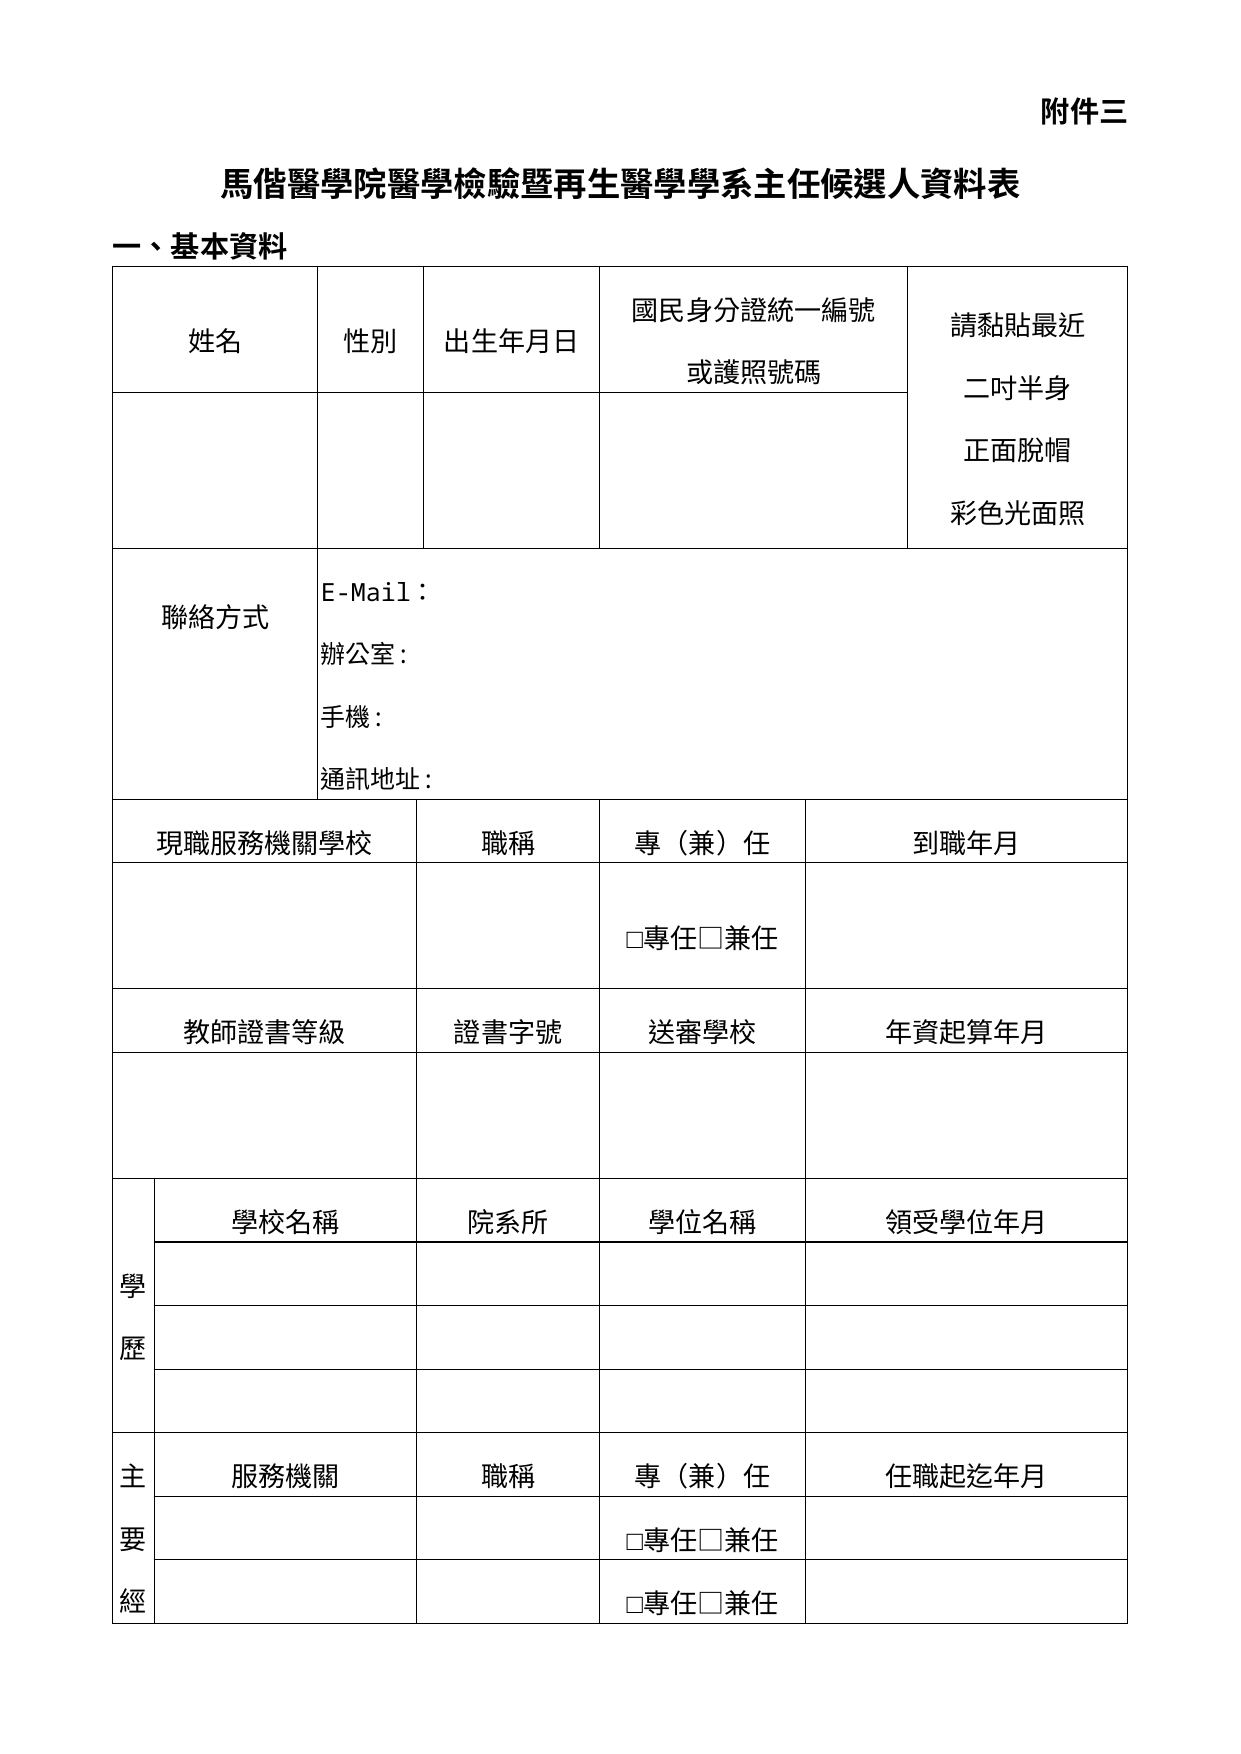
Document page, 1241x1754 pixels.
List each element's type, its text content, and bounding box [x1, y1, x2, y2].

table_cell [806, 1560, 1127, 1623]
table_cell [600, 393, 907, 548]
table_cell 年資起算年月 [806, 989, 1127, 1052]
table_cell [417, 1053, 599, 1178]
table_cell □專任□兼任 [600, 1497, 805, 1559]
table_header 性別 [318, 267, 423, 392]
table_cell [600, 1243, 805, 1305]
table_cell [155, 1243, 416, 1305]
table_cell [417, 1243, 599, 1305]
table_header 請黏貼最近 二吋半身 正面脫帽 彩色光面照 [908, 267, 1127, 548]
table_cell 專（兼）任 [600, 1433, 805, 1496]
table_cell 院系所 [417, 1179, 599, 1241]
table_cell 現職服務機關學校 [113, 800, 416, 862]
table_cell [417, 1497, 599, 1559]
table_cell [155, 1560, 416, 1623]
table_cell 服務機關 [155, 1433, 416, 1496]
table_cell [806, 863, 1127, 988]
table_cell 送審學校 [600, 989, 805, 1052]
table_cell 職稱 [417, 800, 599, 862]
table_cell 聯絡方式 [113, 549, 317, 799]
table_cell 專（兼）任 [600, 800, 805, 862]
table_cell [417, 1306, 599, 1368]
table_cell □專任□兼任 [600, 863, 805, 988]
table_cell 學位名稱 [600, 1179, 805, 1241]
table_cell 學校名稱 [155, 1179, 416, 1241]
table_cell 職稱 [417, 1433, 599, 1496]
table_cell [318, 393, 423, 548]
table_cell E-Mail： 辦公室: 手機: 通訊地址: [318, 549, 1127, 799]
table_cell [155, 1497, 416, 1559]
table_cell [806, 1243, 1127, 1305]
text 一、基本資料 [112, 203, 1128, 266]
table_cell [417, 863, 599, 988]
table_cell 主要經 [113, 1433, 154, 1623]
table_cell □專任□兼任 [600, 1560, 805, 1623]
table_cell 學 歷 [113, 1179, 154, 1432]
table_cell 教師證書等級 [113, 989, 416, 1052]
table_cell 任職起迄年月 [806, 1433, 1127, 1496]
table_cell [155, 1306, 416, 1368]
table_cell [600, 1370, 805, 1432]
table_cell [113, 1053, 416, 1178]
table_cell [113, 863, 416, 988]
table_cell 到職年月 [806, 800, 1127, 862]
table_cell 證書字號 [417, 989, 599, 1052]
text 馬偕醫學院醫學檢驗暨再生醫學學系主任候選人資料表 [112, 141, 1128, 203]
table_cell [806, 1053, 1127, 1178]
table_cell [806, 1497, 1127, 1559]
table_cell 領受學位年月 [806, 1179, 1127, 1241]
table_cell [155, 1370, 416, 1432]
table_cell [424, 393, 599, 548]
table_cell [417, 1560, 599, 1623]
table_header 姓名 [113, 267, 317, 392]
table_cell [600, 1053, 805, 1178]
table_header 出生年月日 [424, 267, 599, 392]
table_header 國民身分證統一編號 或護照號碼 [600, 267, 907, 392]
table_cell [806, 1370, 1127, 1432]
table_cell [113, 393, 317, 548]
table_cell [600, 1306, 805, 1368]
table_cell [417, 1370, 599, 1432]
table_cell [806, 1306, 1127, 1368]
